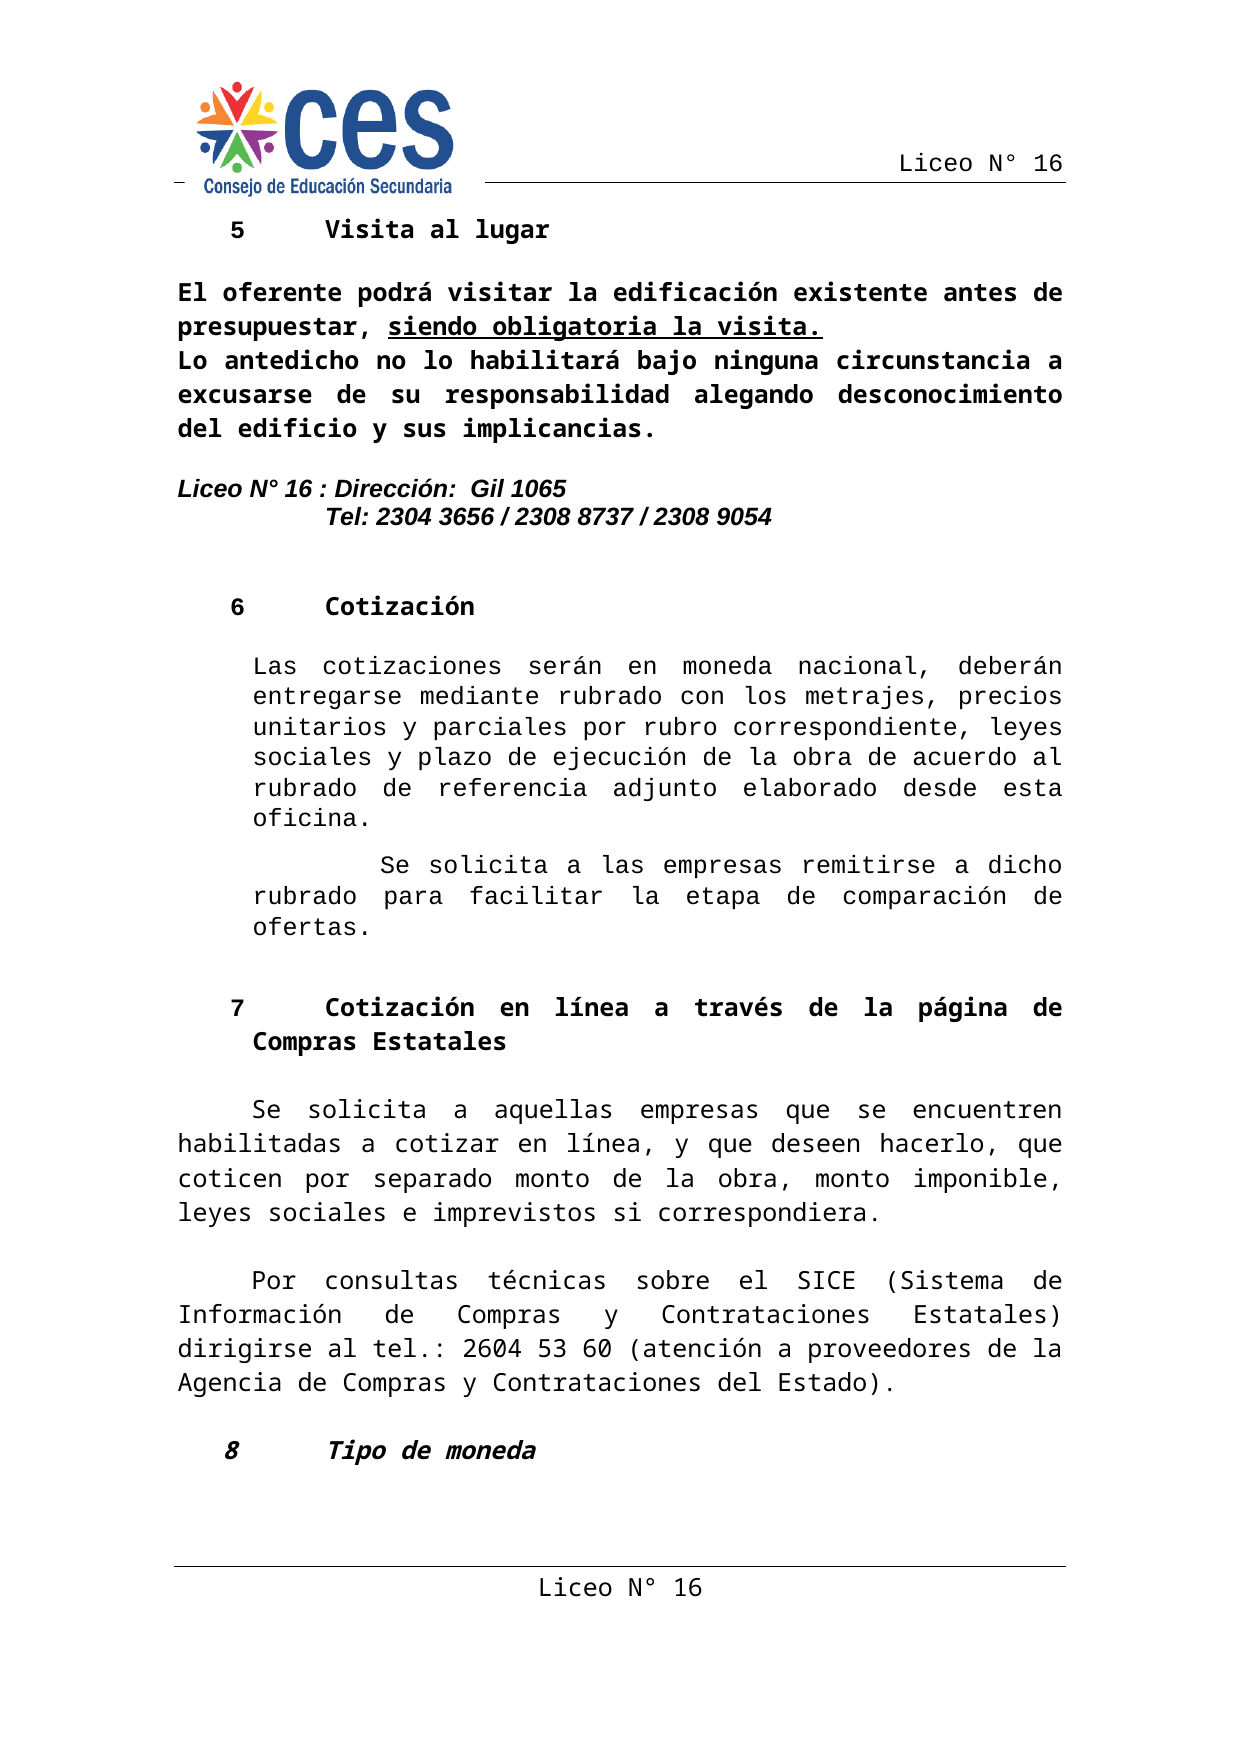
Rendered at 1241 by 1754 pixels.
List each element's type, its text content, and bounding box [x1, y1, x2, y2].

list Las cotizaciones serán en moneda nacional, deberán entregarse mediante rubrado con los metrajes, precios unitarios y parciales por rubro correspondiente, leyes sociales y plazo de ejecución de la obra de acuerdo al rubrado de referencia adjunto elaborado desde esta oficina. [215, 653, 1063, 834]
list Visita al lugar [215, 211, 1063, 246]
text Lo antedicho no lo habilitará bajo ninguna circunstancia a excusarse de su responsabilidad alegando desconocimiento del edificio y sus implicancias. [177, 343, 1063, 445]
text El oferente podrá visitar la edificación existente antes de presupuestar, siendo obligatoria la visita. [177, 274, 1063, 343]
text Liceo N° 16 : Dirección: Gil 1065 [177, 473, 1063, 502]
list Cotización [215, 588, 1063, 623]
text Tel: 2304 3656 / 2308 8737 / 2308 9054 [177, 502, 1063, 531]
text 8 Tipo de moneda [177, 1433, 1063, 1467]
text Se solicita a aquellas empresas que se encuentren habilitadas a cotizar en línea, y que deseen hacerlo, que coticen por separado monto de la obra, monto imponible, leyes sociales e imprevistos si correspondiera. [177, 1092, 1063, 1228]
list Se solicita a las empresas remitirse a dicho rubrado para facilitar la etapa de comparación de ofertas. [215, 853, 1063, 942]
text Por consultas técnicas sobre el SICE (Sistema de Información de Compras y Contrataciones Estatales) dirigirse al tel.: 2604 53 60 (atención a proveedores de la Agencia de Compras y Contrataciones del Estado). [177, 1262, 1063, 1399]
list Cotización en línea a través de la página de Compras Estatales [215, 990, 1063, 1058]
